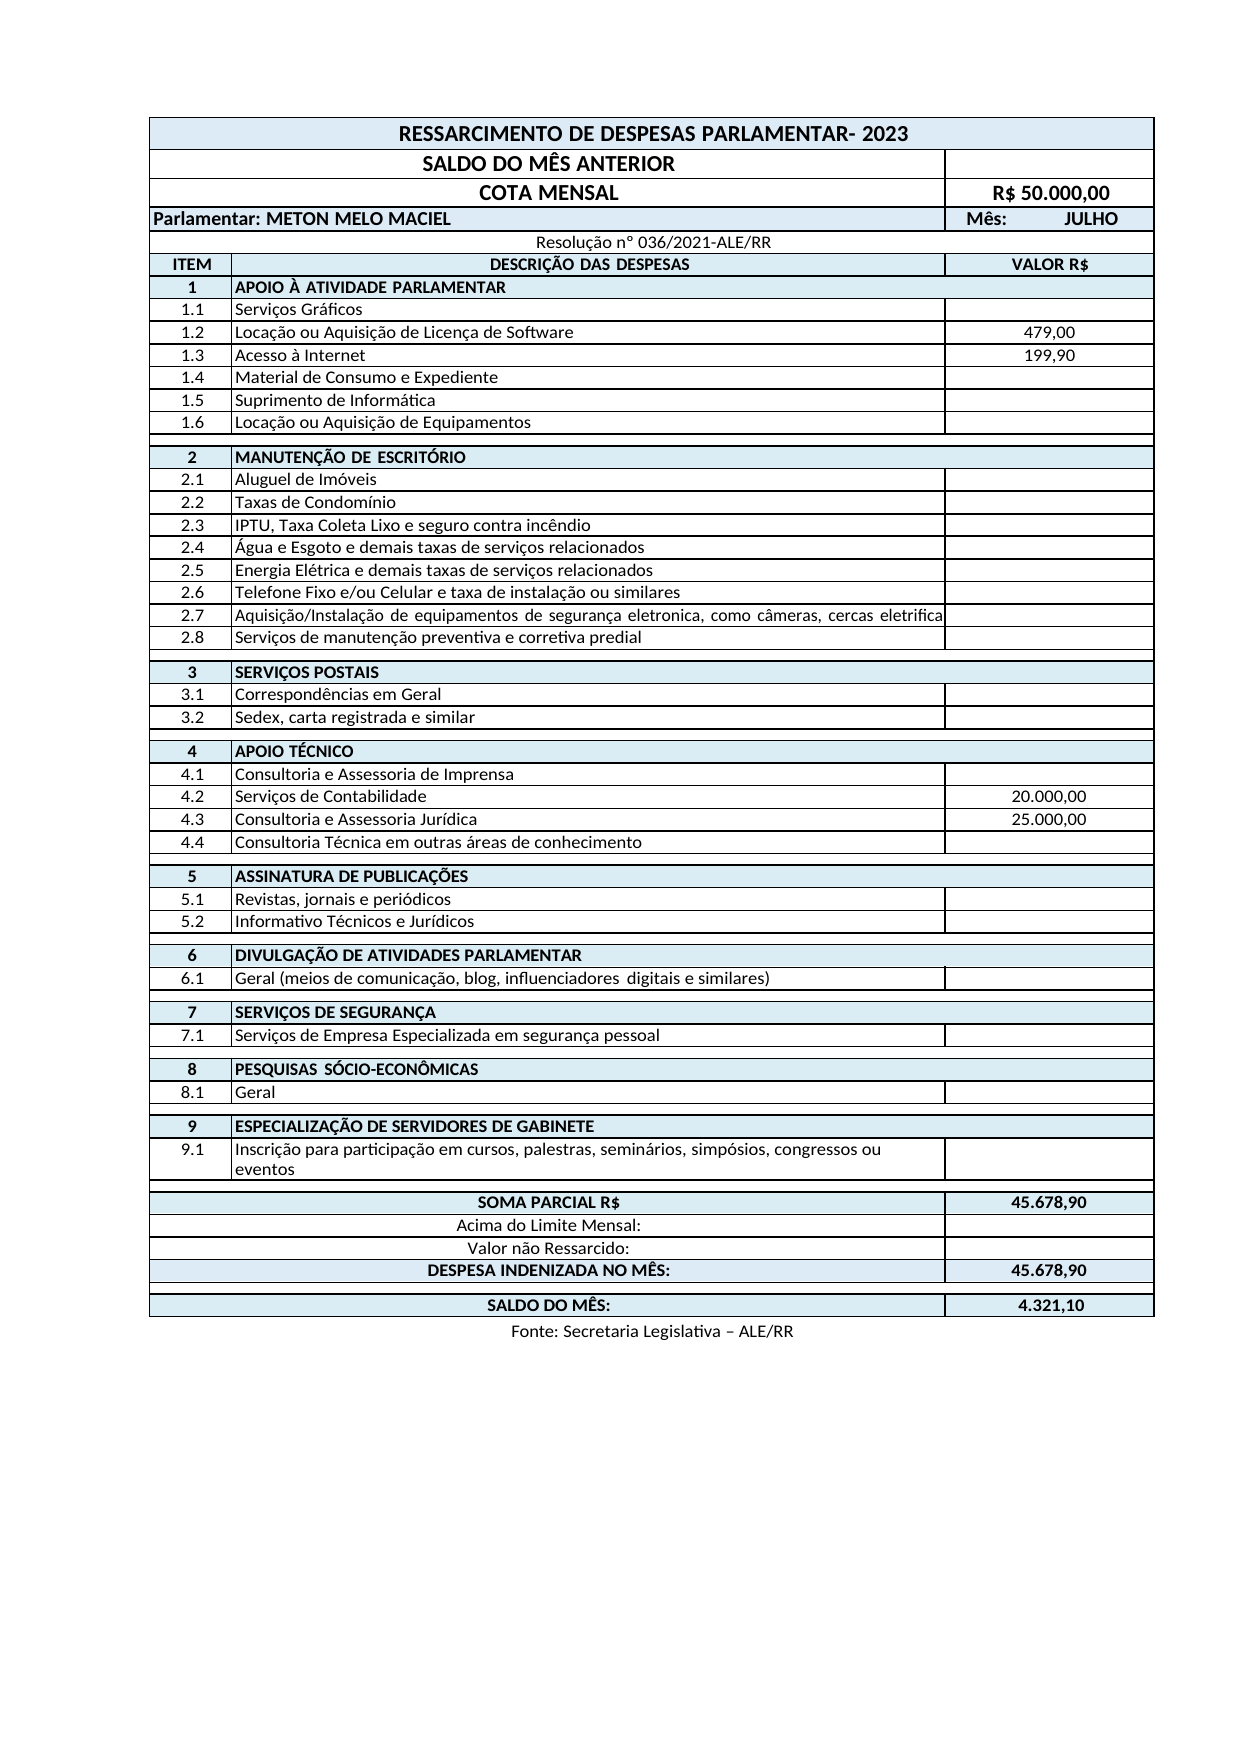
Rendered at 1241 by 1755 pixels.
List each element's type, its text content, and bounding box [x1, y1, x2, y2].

table_cell APOIO TÉCNICO [232, 741, 1153, 762]
table_cell ESPECIALIZAÇÃO DE SERVIDORES DE GABINETE [232, 1116, 1153, 1137]
table_cell 7.1 [150, 1025, 231, 1046]
table_cell DIVULGAÇÃO DE ATIVIDADES PARLAMENTAR [232, 945, 1153, 966]
table_cell 3.2 [150, 707, 231, 728]
table_cell 2.5 [150, 560, 231, 581]
table_cell 25.000,00 [946, 809, 1153, 830]
table_cell Material de Consumo e Expediente [232, 367, 944, 388]
table_cell [946, 299, 1153, 320]
table_cell 5.1 [150, 888, 231, 909]
table_cell [150, 991, 1153, 1001]
table_cell Serviços de manutenção preventiva e corretiva predial [232, 627, 944, 648]
table_cell [946, 1215, 1153, 1236]
table_cell 9.1 [150, 1139, 231, 1179]
table_cell 20.000,00 [946, 786, 1153, 807]
table_cell 1.4 [150, 367, 231, 388]
table_cell [946, 1139, 1153, 1179]
table_cell SALDO DO MÊS ANTERIOR [150, 150, 944, 177]
table_cell [946, 537, 1153, 558]
table_cell Geral (meios de comunicação, blog, influenciadores digitais e similares) [232, 968, 944, 989]
table_cell [946, 560, 1153, 581]
table_cell Água e Esgoto e demais taxas de serviços relacionados [232, 537, 944, 558]
table_cell [150, 1104, 1153, 1114]
table_cell APOIO À ATIVIDADE PARLAMENTAR [232, 277, 1153, 298]
table_cell Consultoria Técnica em outras áreas de conhecimento [232, 832, 944, 853]
table_cell 479,00 [946, 322, 1153, 343]
table_cell [150, 1283, 1153, 1293]
table_cell [946, 390, 1153, 411]
table_cell 2.4 [150, 537, 231, 558]
table_cell Sedex, carta registrada e similar [232, 707, 944, 728]
table_cell [946, 968, 1153, 989]
table_cell [946, 888, 1153, 909]
table_cell MANUTENÇÃO DE ESCRITÓRIO [232, 447, 1153, 468]
table_cell Consultoria e Assessoria de Imprensa [232, 764, 944, 785]
table_cell Energia Elétrica e demais taxas de serviços relacionados [232, 560, 944, 581]
table_cell [946, 469, 1153, 490]
table_cell Parlamentar: METON MELO MACIEL [150, 208, 944, 230]
table_cell Geral [232, 1082, 944, 1103]
table_cell [150, 1181, 1153, 1191]
table_cell Revistas, jornais e periódicos [232, 888, 944, 909]
table_cell 3 [150, 662, 231, 683]
table_cell [946, 764, 1153, 785]
table_cell 4.4 [150, 832, 231, 853]
table_cell Serviços Gráficos [232, 299, 944, 320]
table_cell 9 [150, 1116, 231, 1137]
table_cell Taxas de Condomínio [232, 492, 944, 513]
table_cell 2.8 [150, 627, 231, 648]
table_cell 4.2 [150, 786, 231, 807]
table_cell 8 [150, 1059, 231, 1080]
table_cell SERVIÇOS POSTAIS [232, 662, 1153, 683]
table_cell 8.1 [150, 1082, 231, 1103]
table_cell Telefone Fixo e/ou Celular e taxa de instalação ou similares [232, 582, 944, 603]
table_cell [946, 1238, 1153, 1259]
table_cell 2 [150, 447, 231, 468]
table_cell Resolução nº 036/2021-ALE/RR [150, 232, 1153, 252]
table_cell Locação ou Aquisição de Licença de Software [232, 322, 944, 343]
table_cell [946, 684, 1153, 705]
table_cell 2.2 [150, 492, 231, 513]
table_cell SOMA PARCIAL R$ [150, 1193, 944, 1213]
text Fonte: Secretaria Legislativa – ALE/RR [510, 1320, 794, 1342]
table_cell ASSINATURA DE PUBLICAÇÕES [232, 866, 1153, 887]
table_cell 4.3 [150, 809, 231, 830]
table_cell Locação ou Aquisição de Equipamentos [232, 412, 944, 433]
table_cell Serviços de Empresa Especializada em segurança pessoal [232, 1025, 944, 1046]
table_cell [946, 367, 1153, 388]
table_cell [946, 412, 1153, 433]
table_cell Acesso à Internet [232, 345, 944, 366]
table_cell [946, 150, 1153, 177]
table_cell 5 [150, 866, 231, 887]
table_cell Aquisição/Instalação de equipamentos de segurança eletronica, como câmeras, cercas eletrifica [232, 605, 944, 626]
table_cell R$ 50.000,00 [946, 179, 1153, 206]
table_cell 1.5 [150, 390, 231, 411]
table_cell 1.6 [150, 412, 231, 433]
table_cell SERVIÇOS DE SEGURANÇA [232, 1002, 1153, 1023]
table_cell 4.321,10 [946, 1295, 1153, 1316]
table_cell [946, 1025, 1153, 1046]
table_cell [946, 627, 1153, 648]
table_cell DESPESA INDENIZADA NO MÊS: [150, 1260, 944, 1281]
table_cell DESCRIÇÃO DAS DESPESAS [232, 254, 944, 275]
table_cell VALOR R$ [946, 254, 1153, 275]
table_cell 7 [150, 1002, 231, 1023]
table_cell [150, 854, 1153, 864]
table_cell [150, 435, 1153, 445]
table_cell [150, 730, 1153, 739]
table_cell [150, 934, 1153, 944]
table_cell SALDO DO MÊS: [150, 1295, 944, 1316]
table_cell 5.2 [150, 911, 231, 932]
table_cell 6.1 [150, 968, 231, 989]
table_cell 3.1 [150, 684, 231, 705]
table_cell [150, 1047, 1153, 1057]
table_header RESSARCIMENTO DE DESPESAS PARLAMENTAR- 2023 [150, 118, 1153, 149]
table_cell Informativo Técnicos e Jurídicos [232, 911, 944, 932]
table_cell 199,90 [946, 345, 1153, 366]
table_cell [946, 832, 1153, 853]
table_cell [946, 1082, 1153, 1103]
table_cell 1.3 [150, 345, 231, 366]
table_cell Inscrição para participação em cursos, palestras, seminários, simpósios, congressos ou eventos [232, 1139, 944, 1179]
table_cell Aluguel de Imóveis [232, 469, 944, 490]
table_cell Mês: JULHO [946, 208, 1153, 230]
table_cell [946, 492, 1153, 513]
table_cell 2.1 [150, 469, 231, 490]
table_cell IPTU, Taxa Coleta Lixo e seguro contra incêndio [232, 515, 944, 535]
table_cell 2.7 [150, 605, 231, 626]
table_cell Acima do Limite Mensal: [150, 1215, 944, 1236]
table_cell 1.2 [150, 322, 231, 343]
table_cell 45.678,90 [946, 1260, 1153, 1281]
table_cell Valor não Ressarcido: [150, 1238, 944, 1259]
table_cell 2.6 [150, 582, 231, 603]
table_cell Correspondências em Geral [232, 684, 944, 705]
table_cell Suprimento de Informática [232, 390, 944, 411]
table_cell 45.678,90 [946, 1193, 1153, 1213]
table_cell Serviços de Contabilidade [232, 786, 944, 807]
table_cell 1.1 [150, 299, 231, 320]
table_cell [946, 707, 1153, 728]
table_cell 1 [150, 277, 231, 298]
table_cell 6 [150, 945, 231, 966]
table_cell 4.1 [150, 764, 231, 785]
table_cell [150, 650, 1153, 660]
table_cell Consultoria e Assessoria Jurídica [232, 809, 944, 830]
table_cell [946, 582, 1153, 603]
table_cell COTA MENSAL [150, 179, 944, 206]
table_cell ITEM [150, 254, 231, 275]
table_cell [946, 911, 1153, 932]
table_cell 4 [150, 741, 231, 762]
table_cell [946, 515, 1153, 535]
table_cell PESQUISAS SÓCIO-ECONÔMICAS [232, 1059, 1153, 1080]
table_cell 2.3 [150, 515, 231, 535]
table_cell [946, 605, 1153, 626]
